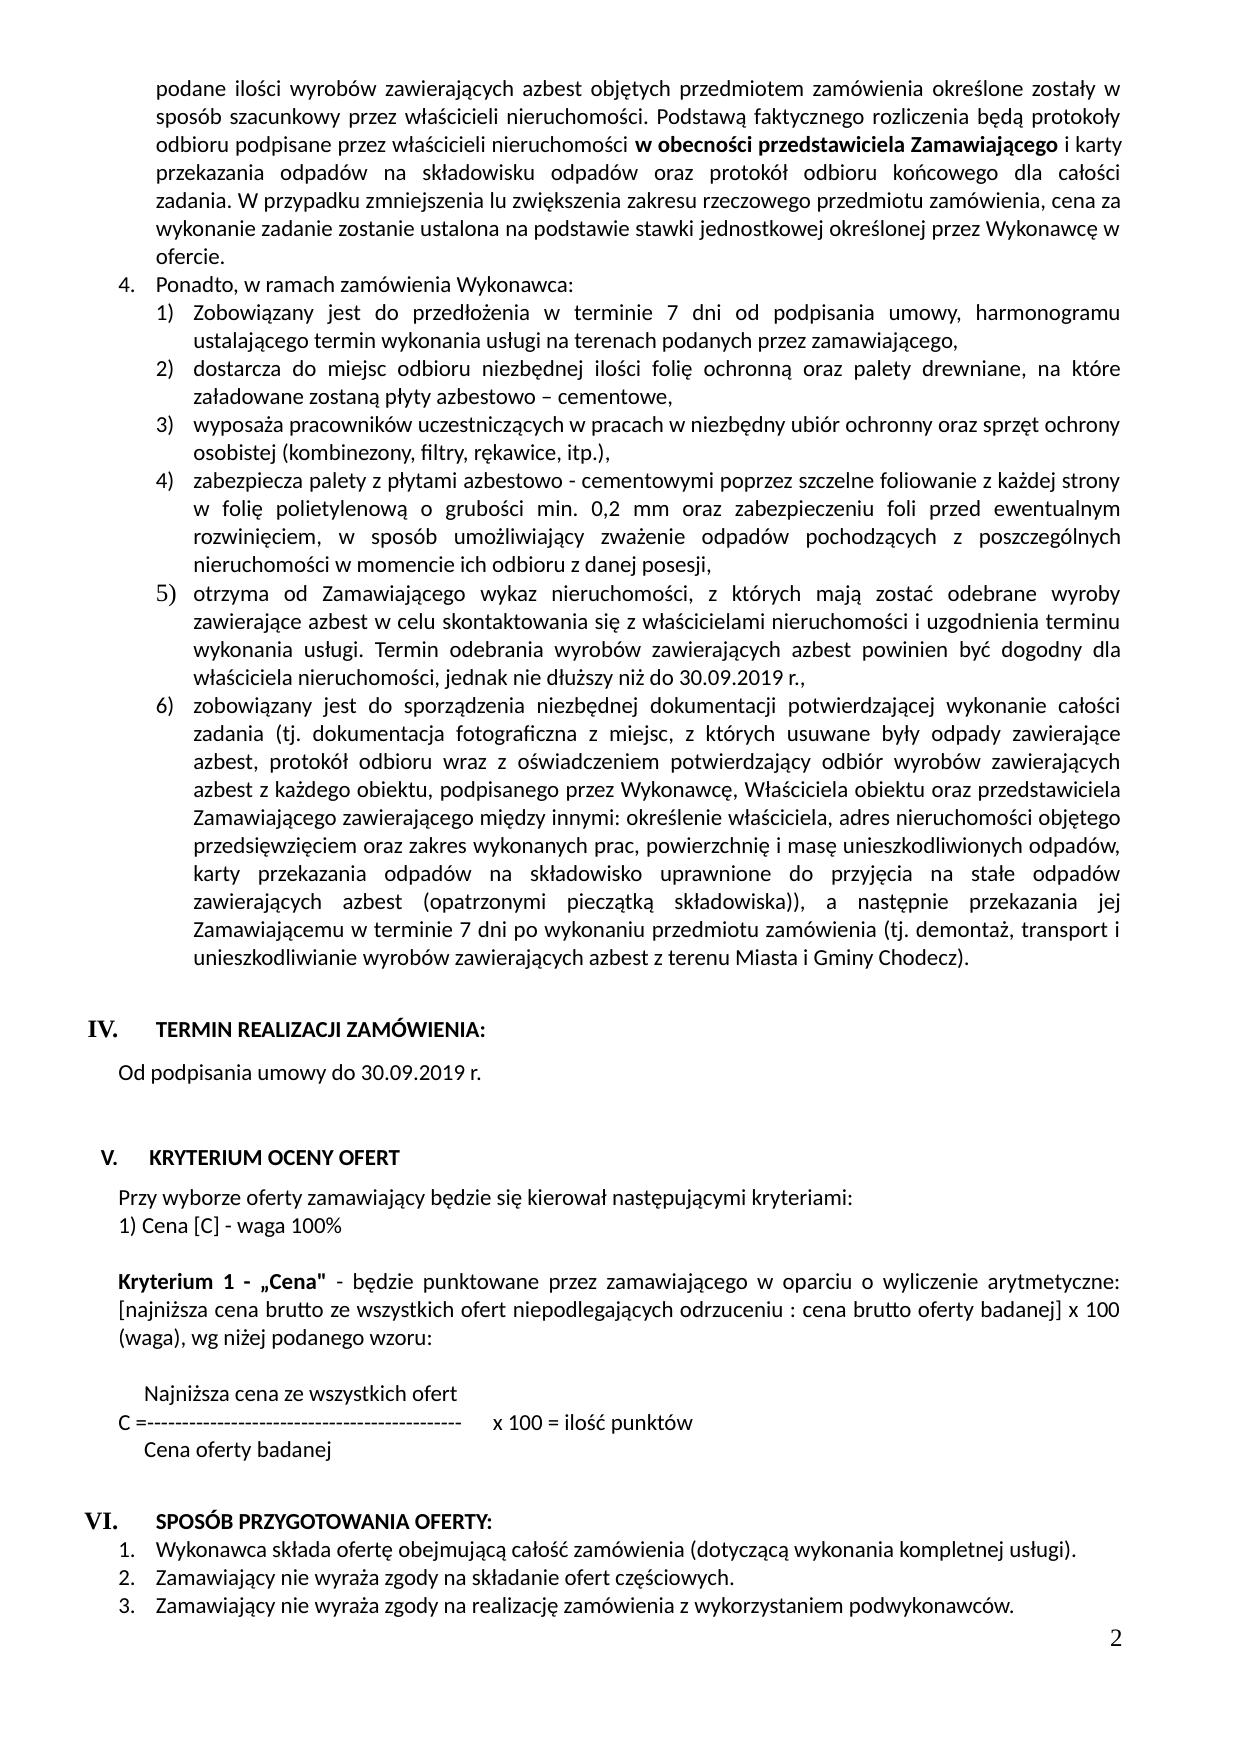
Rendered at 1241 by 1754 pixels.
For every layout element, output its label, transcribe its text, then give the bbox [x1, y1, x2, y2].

list podane ilości wyrobów zawierających azbest objętych przedmiotem zamówienia określone zostały w sposób szacunkowy przez właścicieli nieruchomości. Podstawą faktycznego rozliczenia będą protokoły odbioru podpisane przez właścicieli nieruchomości w obecności przedstawiciela Zamawiającego i karty przekazania odpadów na składowisku odpadów oraz protokół odbioru końcowego dla całości zadania. W przypadku zmniejszenia lu zwiększenia zakresu rzeczowego przedmiotu zamówienia, cena za wykonanie zadanie zostanie ustalona na podstawie stawki jednostkowej określonej przez Wykonawcę w ofercie. [118, 74, 1122, 270]
list Zamawiający nie wyraża zgody na składanie ofert częściowych. [118, 1563, 1122, 1591]
list Zamawiający nie wyraża zgody na realizację zamówienia z wykorzystaniem podwykonawców. [118, 1591, 1122, 1619]
text 1) Cena [C] - waga 100% [118, 1211, 1122, 1239]
text Od podpisania umowy do 30.09.2019 r. [118, 1058, 1122, 1086]
list dostarcza do miejsc odbioru niezbędnej ilości folię ochronną oraz palety drewniane, na które załadowane zostaną płyty azbestowo – cementowe, [156, 354, 1122, 410]
text Najniższa cena ze wszystkich ofert [118, 1379, 1122, 1408]
text C =--------------------------------------------- x 100 = ilość punktów [118, 1408, 1122, 1436]
text Cena oferty badanej [118, 1436, 1122, 1464]
list Ponadto, w ramach zamówienia Wykonawca: [118, 270, 1122, 298]
text Przy wyborze oferty zamawiający będzie się kierował następującymi kryteriami: [118, 1183, 1122, 1211]
list zobowiązany jest do sporządzenia niezbędnej dokumentacji potwierdzającej wykonanie całości zadania (tj. dokumentacja fotograficzna z miejsc, z których usuwane były odpady zawierające azbest, protokół odbioru wraz z oświadczeniem potwierdzający odbiór wyrobów zawierających azbest z każdego obiektu, podpisanego przez Wykonawcę, Właściciela obiektu oraz przedstawiciela Zamawiającego zawierającego między innymi: określenie właściciela, adres nieruchomości objętego przedsięwzięciem oraz zakres wykonanych prac, powierzchnię i masę unieszkodliwionych odpadów, karty przekazania odpadów na składowisko uprawnione do przyjęcia na stałe odpadów zawierających azbest (opatrzonymi pieczątką składowiska)), a następnie przekazania jej Zamawiającemu w terminie 7 dni po wykonaniu przedmiotu zamówienia (tj. demontaż, transport i unieszkodliwianie wyrobów zawierających azbest z terenu Miasta i Gminy Chodecz). [156, 691, 1122, 971]
list Wykonawca składa ofertę obejmującą całość zamówienia (dotyczącą wykonania kompletnej usługi). [118, 1535, 1122, 1563]
list KRYTERIUM OCENY OFERT [118, 1143, 1111, 1171]
list TERMIN REALIZACJI ZAMÓWIENIA: [118, 1014, 1122, 1043]
list zabezpiecza palety z płytami azbestowo - cementowymi poprzez szczelne foliowanie z każdej strony w folię polietylenową o grubości min. 0,2 mm oraz zabezpieczeniu foli przed ewentualnym rozwinięciem, w sposób umożliwiający zważenie odpadów pochodzących z poszczególnych nieruchomości w momencie ich odbioru z danej posesji, [156, 466, 1122, 578]
text Kryterium 1 - „Cena" - będzie punktowane przez zamawiającego w oparciu o wyliczenie arytmetyczne: [najniższa cena brutto ze wszystkich ofert niepodlegających odrzuceniu : cena brutto oferty badanej] x 100 (waga), wg niżej podanego wzoru: [118, 1267, 1122, 1352]
list otrzyma od Zamawiającego wykaz nieruchomości, z których mają zostać odebrane wyroby zawierające azbest w celu skontaktowania się z właścicielami nieruchomości i uzgodnienia terminu wykonania usługi. Termin odebrania wyrobów zawierających azbest powinien być dogodny dla właściciela nieruchomości, jednak nie dłuższy niż do 30.09.2019 r., [156, 578, 1122, 691]
list wyposaża pracowników uczestniczących w pracach w niezbędny ubiór ochronny oraz sprzęt ochrony osobistej (kombinezony, filtry, rękawice, itp.), [156, 410, 1122, 466]
list SPOSÓB PRZYGOTOWANIA OFERTY: [118, 1506, 1122, 1535]
list Zobowiązany jest do przedłożenia w terminie 7 dni od podpisania umowy, harmonogramu ustalającego termin wykonania usługi na terenach podanych przez zamawiającego, [156, 298, 1122, 354]
